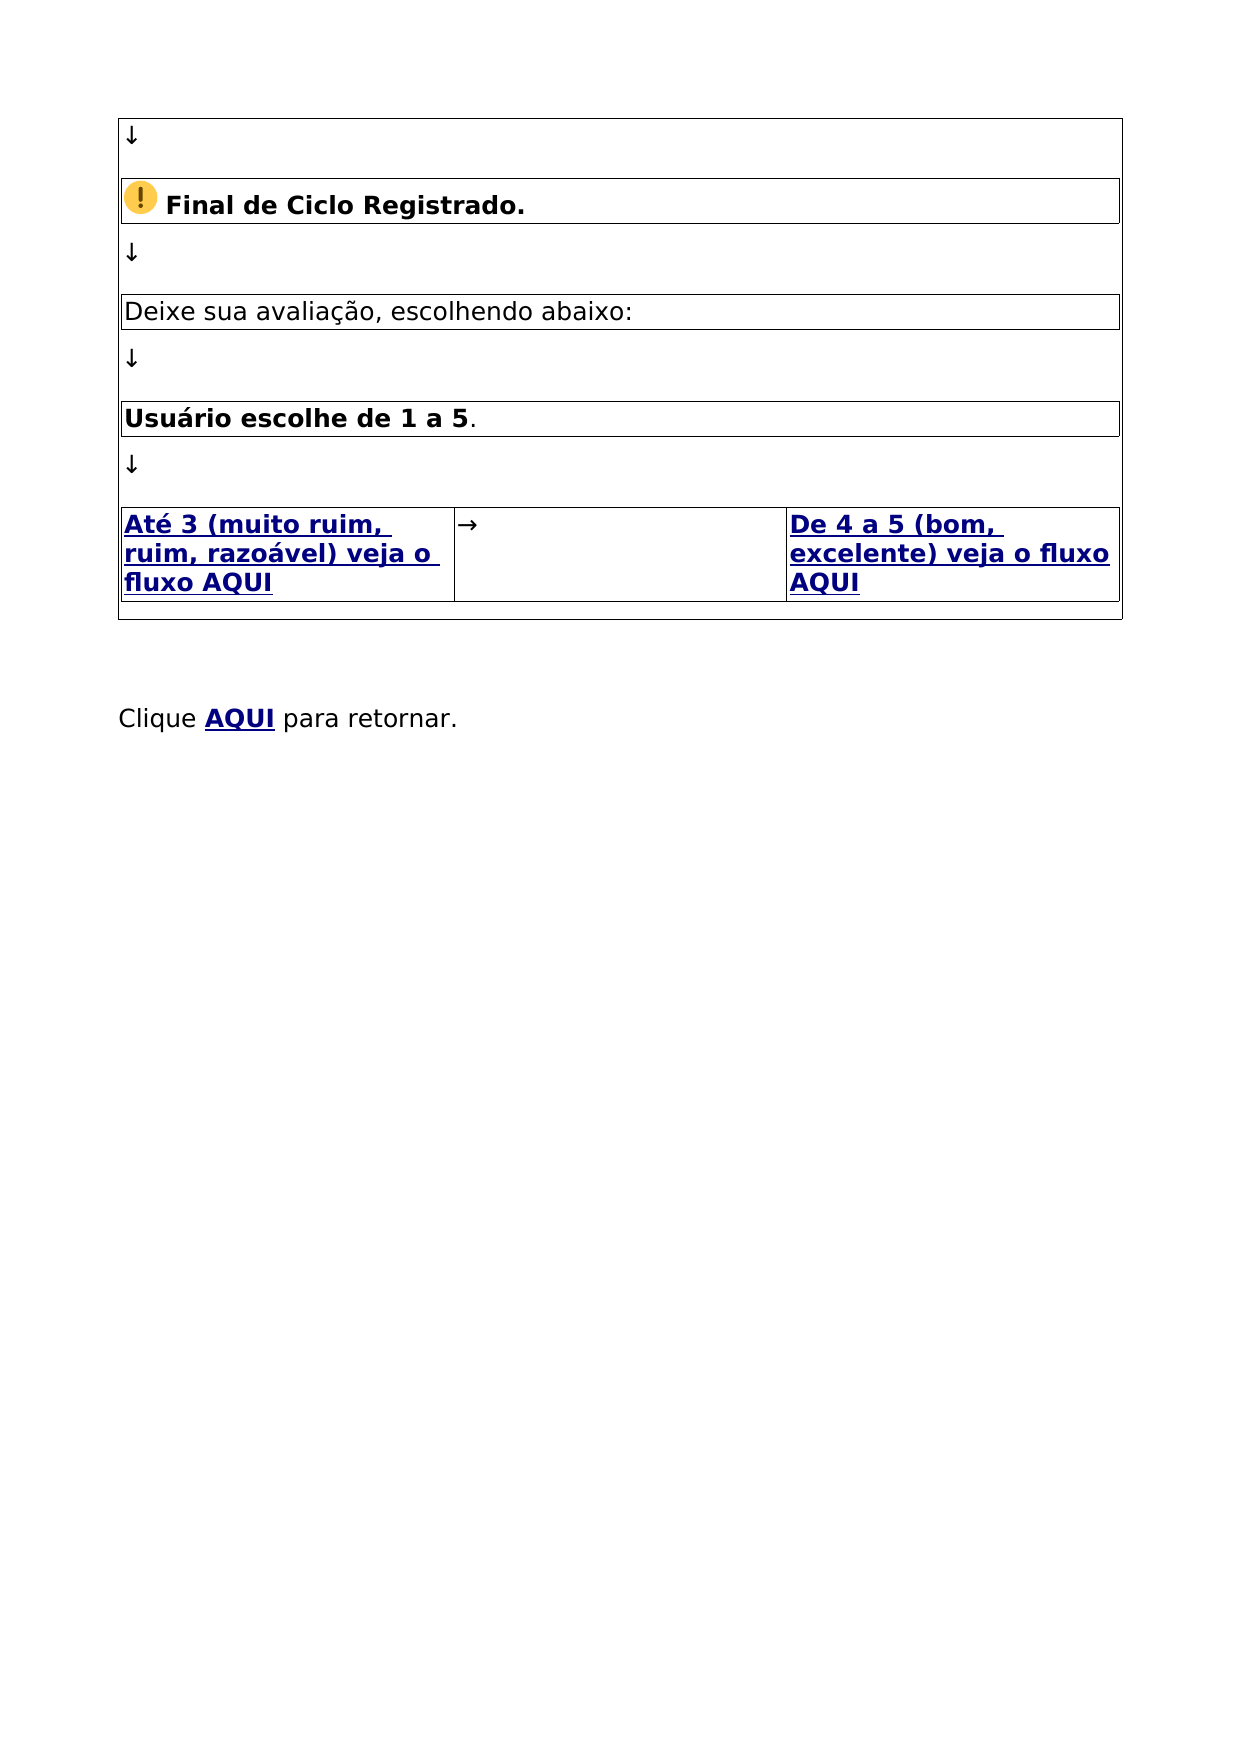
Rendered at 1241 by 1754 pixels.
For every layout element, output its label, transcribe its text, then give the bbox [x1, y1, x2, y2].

table_header Deixe sua avaliação, escolhendo abaixo: [122, 295, 1119, 329]
table_header Usuário escolhe de 1 a 5. [122, 402, 1119, 436]
table_header → [455, 508, 786, 601]
table_header ↓ ↓ ↓ ↓ [119, 119, 1122, 618]
table_header De 4 a 5 (bom, excelente) veja o fluxo AQUI [787, 508, 1119, 601]
table_header Até 3 (muito ruim, ruim, razoável) veja o fluxo AQUI [122, 508, 454, 601]
text Clique AQUI para retornar. [118, 704, 1122, 762]
table_header Final de Ciclo Registrado. [122, 179, 1119, 223]
